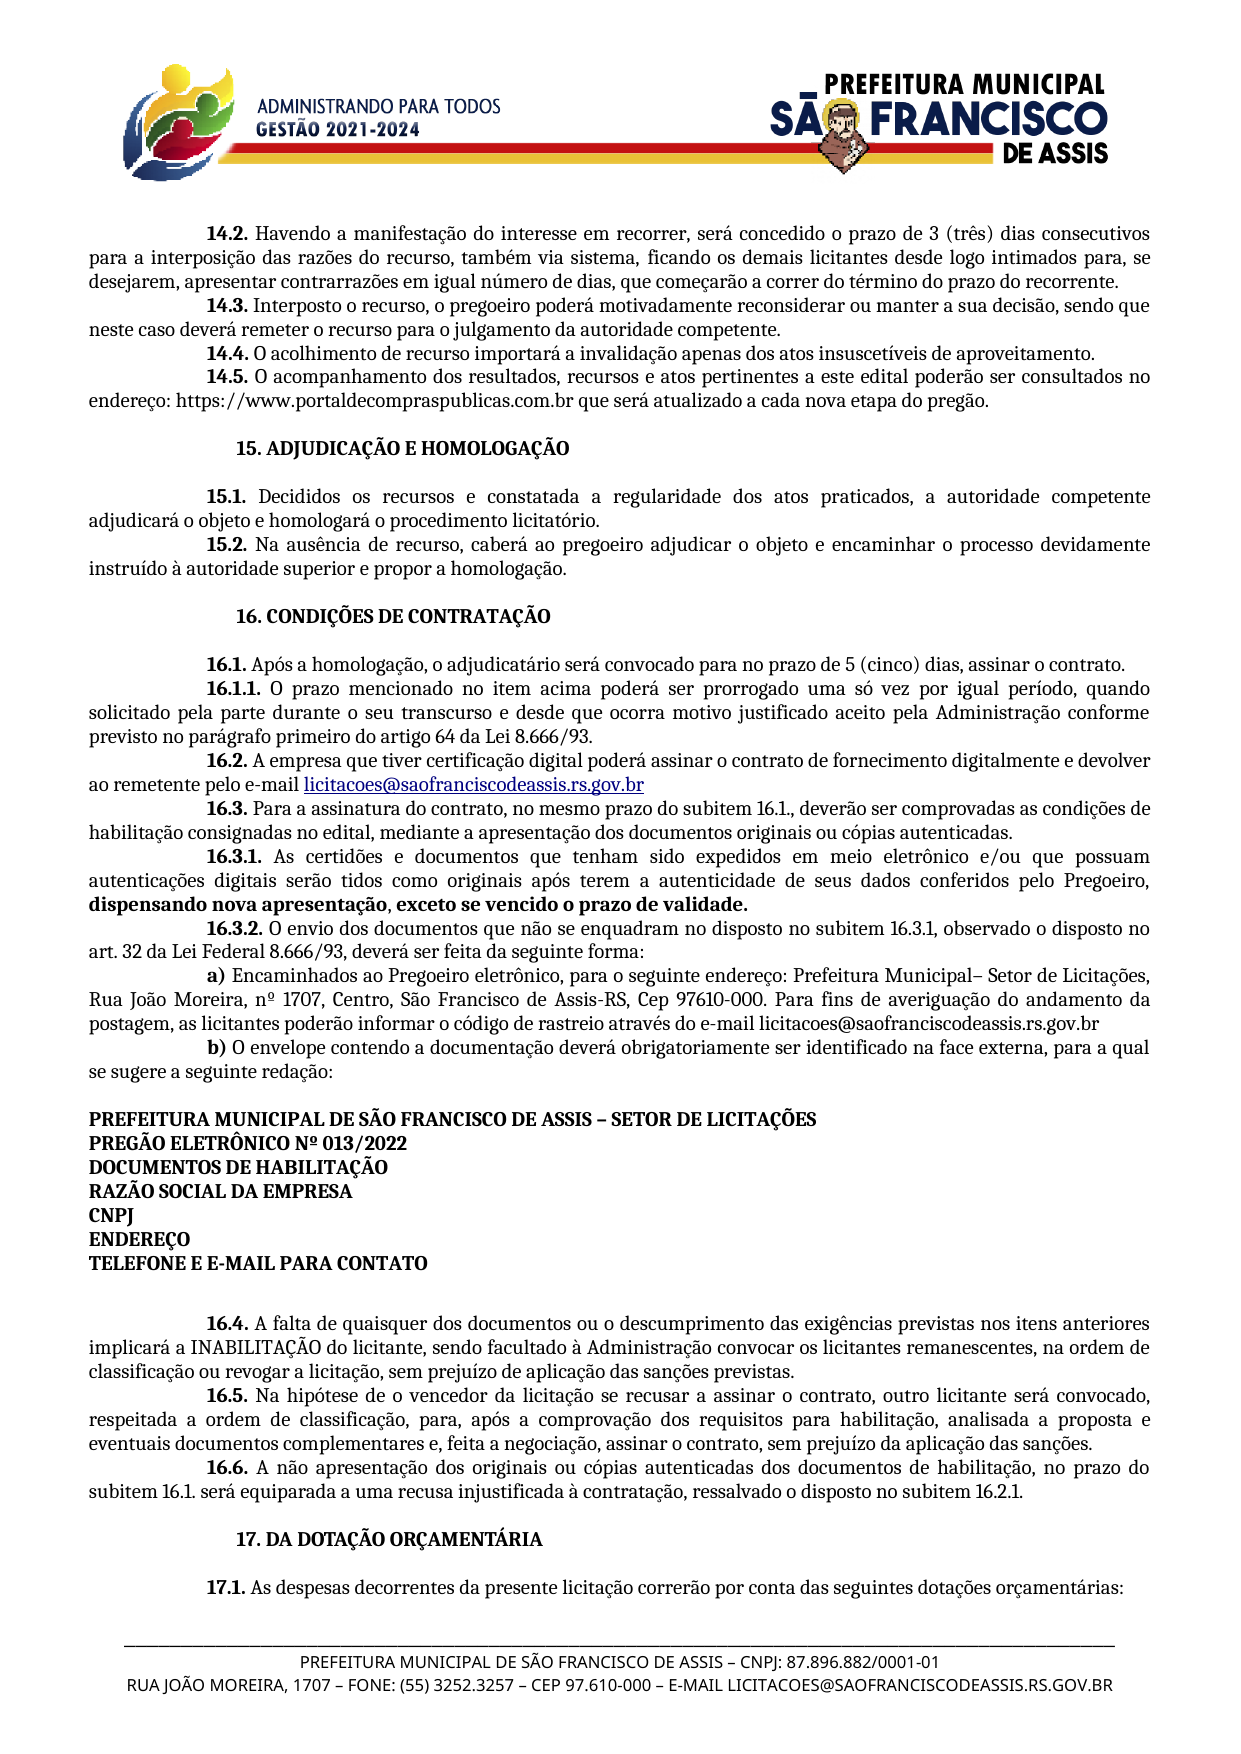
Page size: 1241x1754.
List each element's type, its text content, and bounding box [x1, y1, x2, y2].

text 16. CONDIÇÕES DE CONTRATAÇÃO [89, 605, 1152, 629]
text PREFEITURA MUNICIPAL DE SÃO FRANCISCO DE ASSIS – SETOR DE LICITAÇÕES [89, 1108, 1152, 1132]
text 14.5. O acompanhamento dos resultados, recursos e atos pertinentes a este edital poderão ser consultados no endereço: https://www.portaldecompraspublicas.com.br que será atualizado a cada nova etapa do pregão. [89, 365, 1152, 413]
text CNPJ [89, 1204, 1152, 1228]
text 16.3.1. As certidões e documentos que tenham sido expedidos em meio eletrônico e/ou que possuam autenticações digitais serão tidos como originais após terem a autenticidade de seus dados conferidos pelo Pregoeiro, dispensando nova apresentação, exceto se vencido o prazo de validade. [89, 844, 1152, 916]
text 15.2. Na ausência de recurso, caberá ao pregoeiro adjudicar o objeto e encaminhar o processo devidamente instruído à autoridade superior e propor a homologação. [89, 533, 1152, 581]
text PREGÃO ELETRÔNICO Nº 013/2022 [89, 1132, 1152, 1156]
text 15.1. Decididos os recursos e constatada a regularidade dos atos praticados, a autoridade competente adjudicará o objeto e homologará o procedimento licitatório. [89, 485, 1152, 533]
text 16.3.2. O envio dos documentos que não se enquadram no disposto no subitem 16.3.1, observado o disposto no art. 32 da Lei Federal 8.666/93, deverá ser feita da seguinte forma: [89, 916, 1152, 964]
text 16.1. Após a homologação, o adjudicatário será convocado para no prazo de 5 (cinco) dias, assinar o contrato. [89, 653, 1152, 677]
text 16.4. A falta de quaisquer dos documentos ou o descumprimento das exigências previstas nos itens anteriores implicará a INABILITAÇÃO do licitante, sendo facultado à Administração convocar os licitantes remanescentes, na ordem de classificação ou revogar a licitação, sem prejuízo de aplicação das sanções previstas. [89, 1312, 1152, 1384]
text 16.5. Na hipótese de o vencedor da licitação se recusar a assinar o contrato, outro licitante será convocado, respeitada a ordem de classificação, para, após a comprovação dos requisitos para habilitação, analisada a proposta e eventuais documentos complementares e, feita a negociação, assinar o contrato, sem prejuízo da aplicação das sanções. [89, 1384, 1152, 1456]
text TELEFONE E E-MAIL PARA CONTATO [89, 1252, 1152, 1276]
text ENDEREÇO [89, 1228, 1152, 1252]
text RAZÃO SOCIAL DA EMPRESA [89, 1180, 1152, 1204]
text 14.3. Interposto o recurso, o pregoeiro poderá motivadamente reconsiderar ou manter a sua decisão, sendo que neste caso deverá remeter o recurso para o julgamento da autoridade competente. [89, 293, 1152, 341]
text 14.2. Havendo a manifestação do interesse em recorrer, será concedido o prazo de 3 (três) dias consecutivos para a interposição das razões do recurso, também via sistema, ficando os demais licitantes desde logo intimados para, se desejarem, apresentar contrarrazões em igual número de dias, que começarão a correr do término do prazo do recorrente. [89, 221, 1152, 293]
text 14.4. O acolhimento de recurso importará a invalidação apenas dos atos insuscetíveis de aproveitamento. [89, 341, 1152, 365]
text 15. ADJUDICAÇÃO E HOMOLOGAÇÃO [89, 437, 1152, 461]
text 16.2. A empresa que tiver certificação digital poderá assinar o contrato de fornecimento digitalmente e devolver ao remetente pelo e-mail licitacoes@saofranciscodeassis.rs.gov.br [89, 748, 1152, 796]
text 17.1. As despesas decorrentes da presente licitação correrão por conta das seguintes dotações orçamentárias: [89, 1576, 1152, 1599]
text DOCUMENTOS DE HABILITAÇÃO [89, 1156, 1152, 1180]
text b) O envelope contendo a documentação deverá obrigatoriamente ser identificado na face externa, para a qual se sugere a seguinte redação: [89, 1036, 1152, 1084]
text 16.1.1. O prazo mencionado no item acima poderá ser prorrogado uma só vez por igual período, quando solicitado pela parte durante o seu transcurso e desde que ocorra motivo justificado aceito pela Administração conforme previsto no parágrafo primeiro do artigo 64 da Lei 8.666/93. [89, 677, 1152, 748]
text 17. DA DOTAÇÃO ORÇAMENTÁRIA [89, 1528, 1152, 1552]
text 16.3. Para a assinatura do contrato, no mesmo prazo do subitem 16.1., deverão ser comprovadas as condições de habilitação consignadas no edital, mediante a apresentação dos documentos originais ou cópias autenticadas. [89, 796, 1152, 844]
text a) Encaminhados ao Pregoeiro eletrônico, para o seguinte endereço: Prefeitura Municipal– Setor de Licitações, Rua João Moreira, nº 1707, Centro, São Francisco de Assis-RS, Cep 97610-000. Para fins de averiguação do andamento da postagem, as licitantes poderão informar o código de rastreio através do e-mail licitacoes@saofranciscodeassis.rs.gov.br [89, 964, 1152, 1036]
text 16.6. A não apresentação dos originais ou cópias autenticadas dos documentos de habilitação, no prazo do subitem 16.1. será equiparada a uma recusa injustificada à contratação, ressalvado o disposto no subitem 16.2.1. [89, 1456, 1152, 1504]
